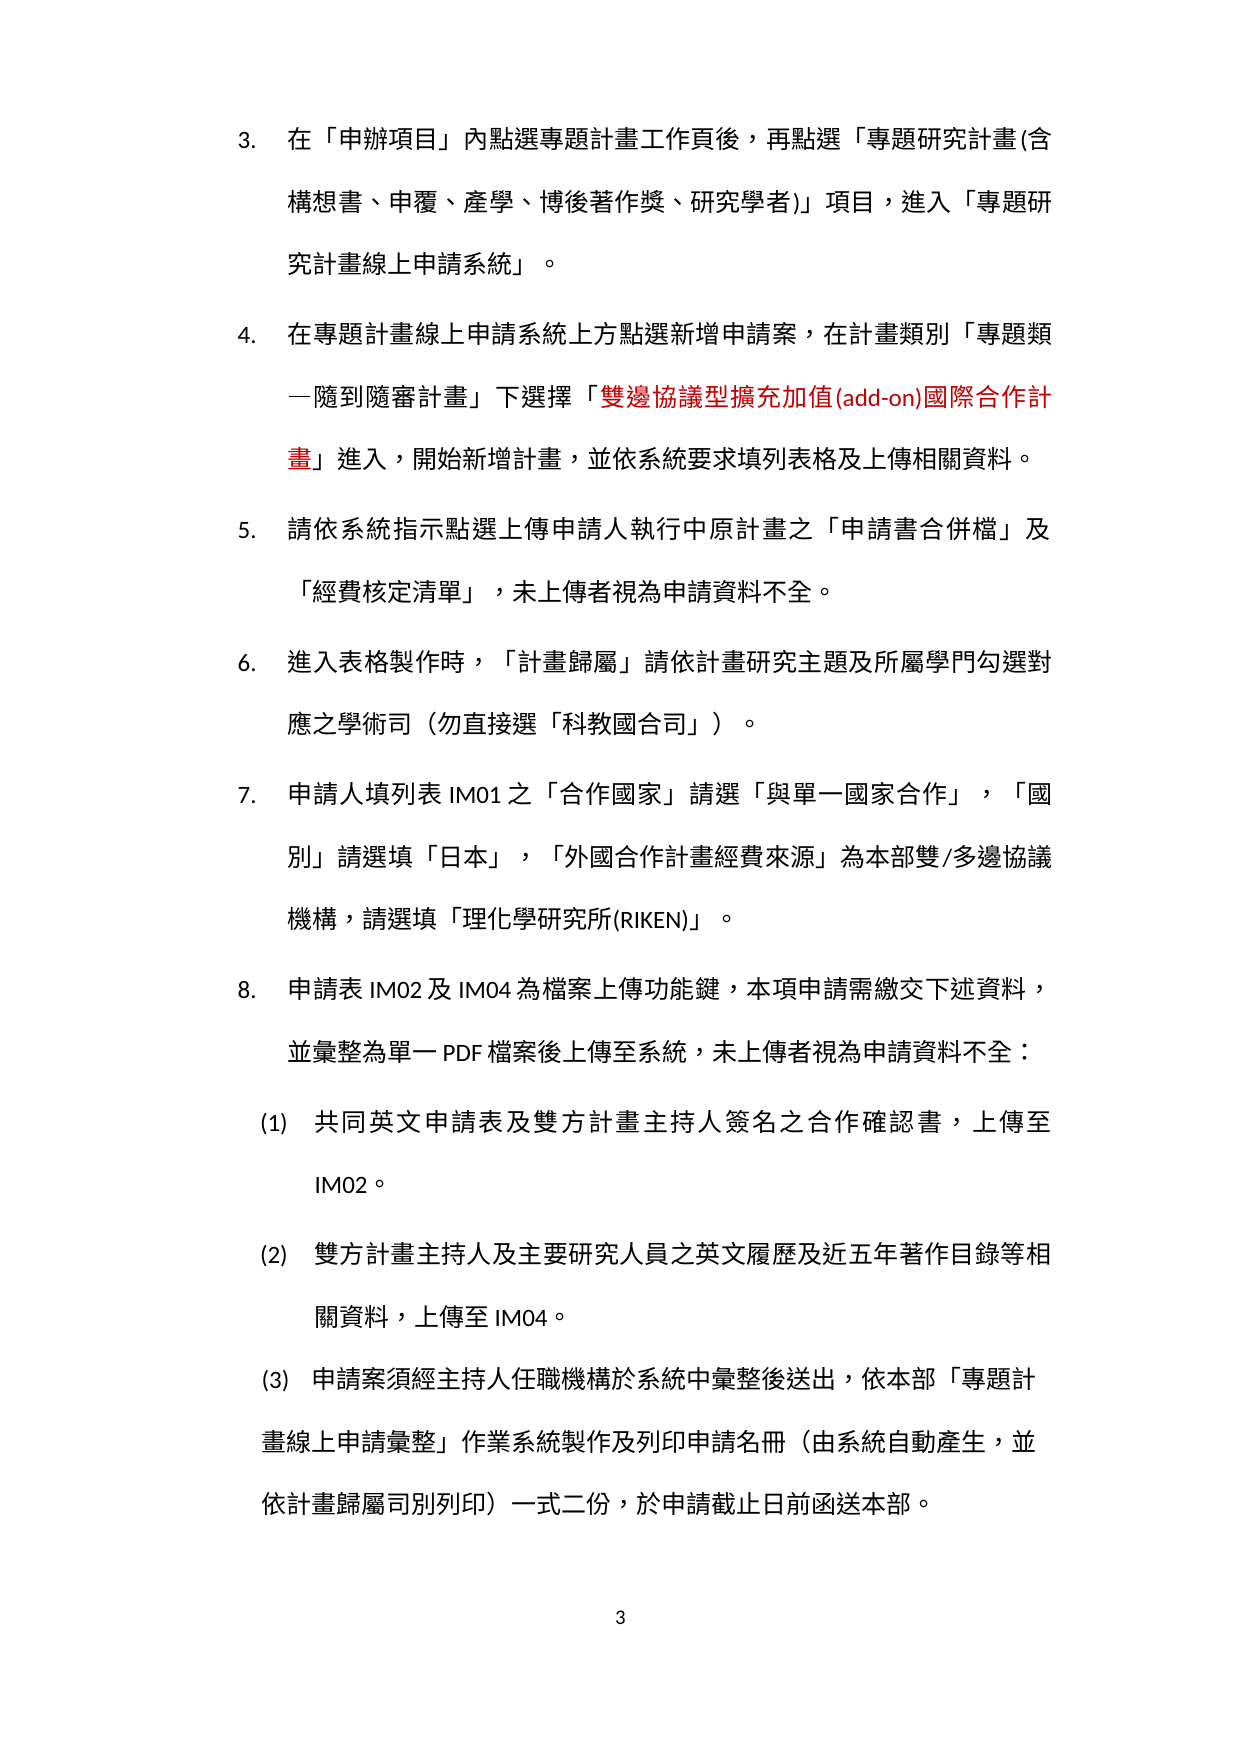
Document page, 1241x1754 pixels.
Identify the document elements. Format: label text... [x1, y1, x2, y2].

list 進入表格製作時，「計畫歸屬」請依計畫研究主題及所屬學門勾選對應之學術司（勿直接選「科教國合司」）。 [237, 619, 1053, 744]
list 在「申辦項目」內點選專題計畫工作頁後，再點選「專題研究計畫(含構想書、申覆、產學、博後著作獎、研究學者)」項目，進入「專題研究計畫線上申請系統」。 [237, 96, 1053, 284]
list 申請案須經主持人任職機構於系統中彙整後送出，依本部「專題計畫線上申請彙整」作業系統製作及列印申請名冊（由系統自動產生，並依計畫歸屬司別列印）一式二份，於申請截止日前函送本部。 [261, 1336, 1053, 1524]
list 請依系統指示點選上傳申請人執行中原計畫之「申請書合併檔」及「經費核定清單」，未上傳者視為申請資料不全。 [237, 486, 1053, 611]
list 雙方計畫主持人及主要研究人員之英文履歷及近五年著作目錄等相關資料，上傳至IM04。 [287, 1211, 1053, 1336]
list 申請人填列表IM01之「合作國家」請選「與單一國家合作」，「國別」請選填「日本」，「外國合作計畫經費來源」為本部雙/多邊協議機構，請選填「理化學研究所(RIKEN)」。 [237, 751, 1053, 939]
list 在專題計畫線上申請系統上方點選新增申請案，在計畫類別「專題類—隨到隨審計畫」下選擇「雙邊協議型擴充加值(add-on)國際合作計畫」進入，開始新增計畫，並依系統要求填列表格及上傳相關資料。 [237, 291, 1053, 479]
list 共同英文申請表及雙方計畫主持人簽名之合作確認書，上傳至IM02。 [287, 1079, 1053, 1204]
list 申請表IM02及IM04為檔案上傳功能鍵，本項申請需繳交下述資料，並彙整為單一PDF檔案後上傳至系統，未上傳者視為申請資料不全： [237, 946, 1053, 1071]
